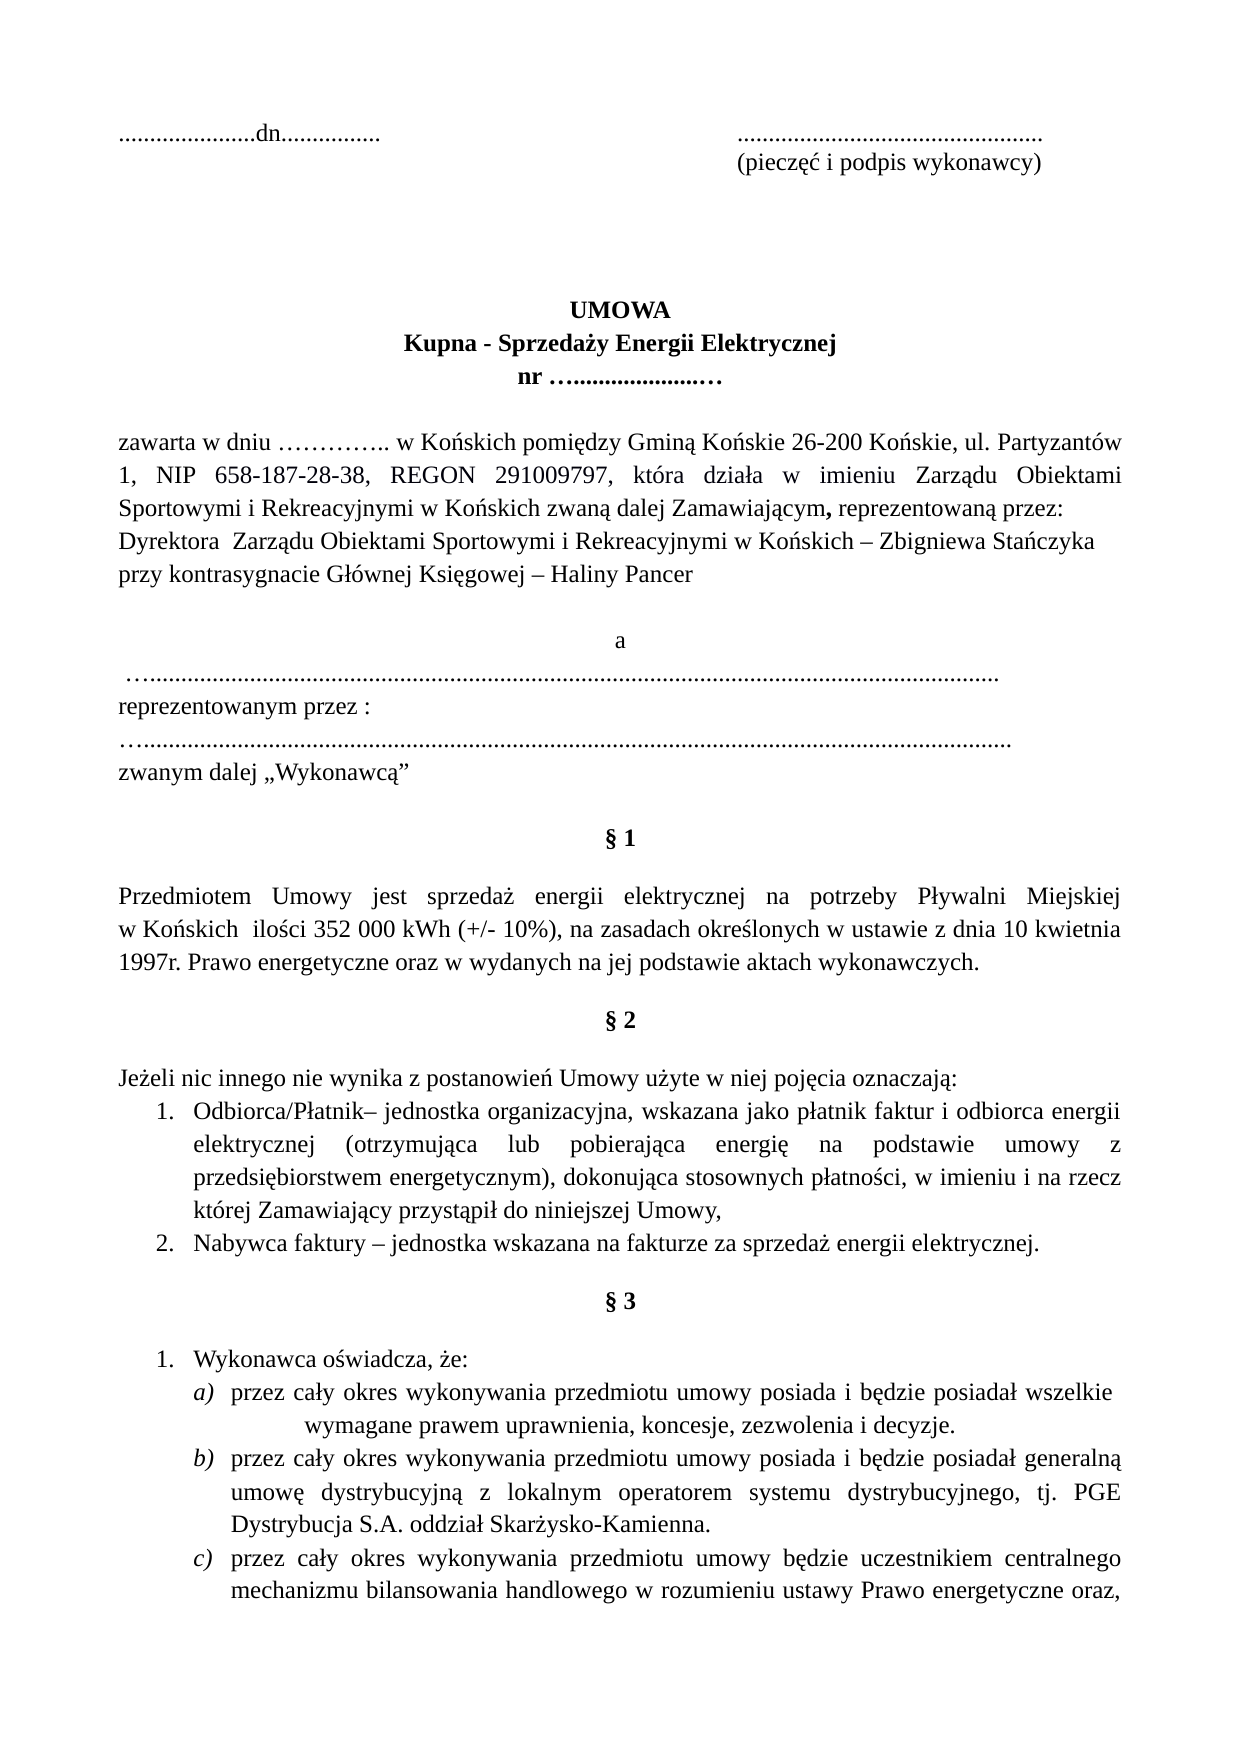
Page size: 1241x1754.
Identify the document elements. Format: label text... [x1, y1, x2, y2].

list Nabywca faktury – jednostka wskazana na fakturze za sprzedaż energii elektrycznej. [156, 1228, 1122, 1257]
text przy kontrasygnacie Głównej Księgowej – Haliny Pancer [118, 559, 1122, 588]
list przez cały okres wykonywania przedmiotu umowy posiada i będzie posiadał generalną umowę dystrybucyjną z lokalnym operatorem systemu dystrybucyjnego, tj. PGE Dystrybucja S.A. oddział Skarżysko-Kamienna. [193, 1443, 1122, 1538]
text zwanym dalej „Wykonawcą” [118, 757, 1122, 786]
list przez cały okres wykonywania przedmiotu umowy posiada i będzie posiadał wszelkie wymagane prawem uprawnienia, koncesje, zezwolenia i decyzje. [193, 1377, 1122, 1439]
text Kupna - Sprzedaży Energii Elektrycznej [118, 328, 1122, 357]
text a [118, 625, 1122, 654]
text nr …....................… [118, 361, 1122, 390]
text reprezentowanym przez : [118, 691, 1122, 720]
text UMOWA [118, 295, 1122, 324]
text § 2 [118, 1005, 1122, 1034]
text Dyrektora Zarządu Obiektami Sportowymi i Rekreacyjnymi w Końskich – Zbigniewa Stańczyka [118, 526, 1122, 555]
text § 3 [118, 1286, 1122, 1315]
text Przedmiotem Umowy jest sprzedaż energii elektrycznej na potrzeby Pływalni Miejskiej w Końskich ilości 352 000 kWh (+/- 10%), na zasadach określonych w ustawie z dnia 10 kwietnia 1997r. Prawo energetyczne oraz w wydanych na jej podstawie aktach wykonawczych. [118, 881, 1122, 976]
list Odbiorca/Płatnik– jednostka organizacyjna, wskazana jako płatnik faktur i odbiorca energii elektrycznej (otrzymująca lub pobierająca energię na podstawie umowy z przedsiębiorstwem energetycznym), dokonująca stosownych płatności, w imieniu i na rzecz której Zamawiający przystąpił do niniejszej Umowy, [156, 1096, 1122, 1224]
text …........................................................................................................................................... [118, 724, 1122, 753]
text …........................................................................................................................................ [118, 658, 1122, 687]
list Wykonawca oświadcza, że: [156, 1344, 1122, 1373]
text ......................dn................ ................................................. [118, 118, 1122, 147]
text Jeżeli nic innego nie wynika z postanowień Umowy użyte w niej pojęcia oznaczają: [118, 1063, 1122, 1092]
text zawarta w dniu ………….. w Końskich pomiędzy Gminą Końskie 26-200 Końskie, ul. Partyzantów 1, NIP 658-187-28-38, REGON 291009797, która działa w imieniu Zarządu Obiektami Sportowymi i Rekreacyjnymi w Końskich zwaną dalej Zamawiającym, reprezentowaną przez: [118, 427, 1122, 522]
list przez cały okres wykonywania przedmiotu umowy będzie uczestnikiem centralnego mechanizmu bilansowania handlowego w rozumieniu ustawy Prawo energetyczne oraz, [193, 1543, 1122, 1604]
text § 1 [118, 823, 1122, 852]
text (pieczęć i podpis wykonawcy) [118, 147, 1122, 176]
